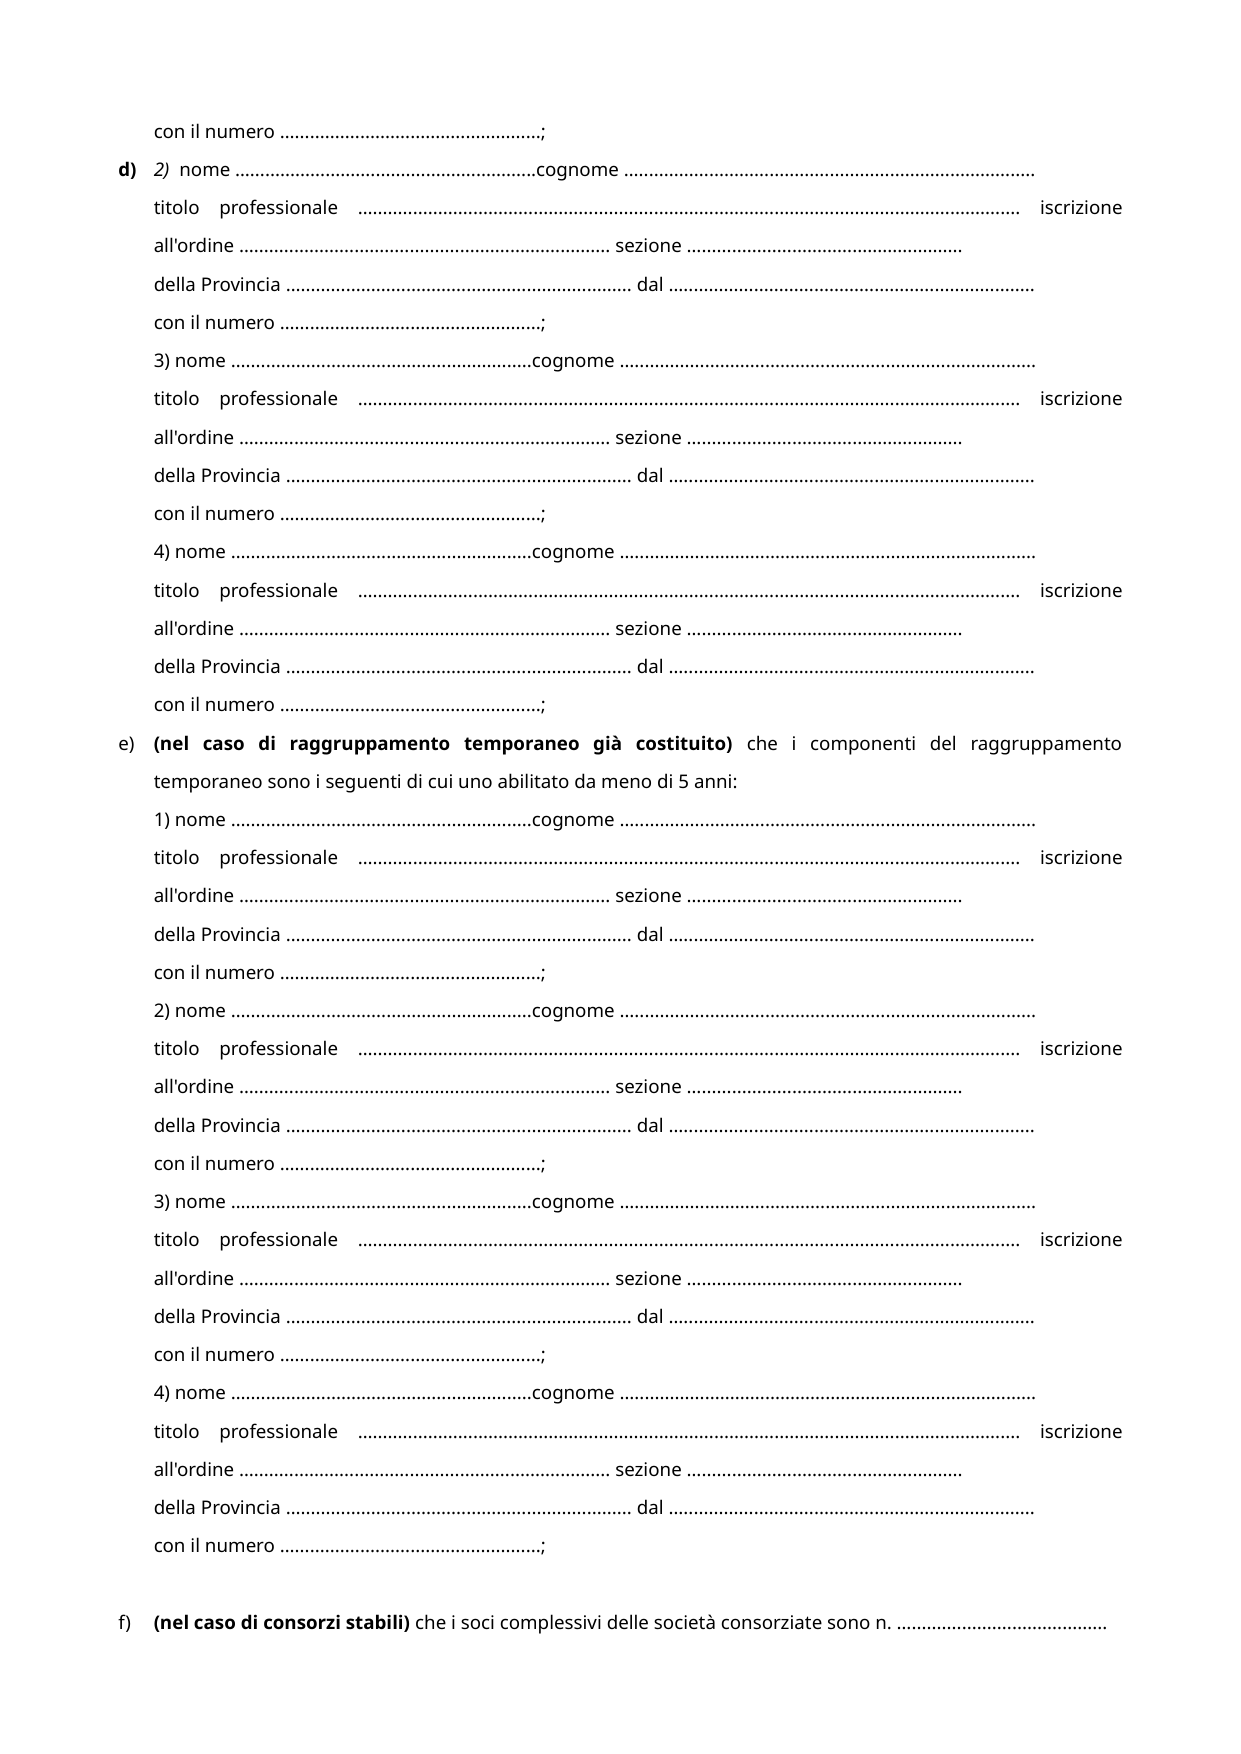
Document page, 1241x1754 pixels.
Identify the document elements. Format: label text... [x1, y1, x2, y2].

list 3) nome ….........................................................cognome …................................................................................ [118, 347, 1122, 373]
list (nel caso di consorzi stabili) che i soci complessivi delle società consorziate sono n. …....................................... [118, 1609, 1122, 1634]
list della Provincia ….................................................................. dal …...................................................................... [118, 271, 1122, 297]
list con il numero ….................................................; [118, 500, 1122, 526]
list della Provincia ….................................................................. dal …...................................................................... [118, 921, 1122, 946]
list 3) nome ….........................................................cognome …................................................................................ [118, 1188, 1122, 1214]
list della Provincia ….................................................................. dal …...................................................................... [118, 462, 1122, 488]
list della Provincia ….................................................................. dal …...................................................................... [118, 1494, 1122, 1520]
list con il numero ….................................................; [118, 1150, 1122, 1176]
list titolo professionale …................................................................................................................................. iscrizione all'ordine …....................................................................... sezione ….................................................... [118, 1227, 1122, 1291]
list (nel caso di raggruppamento temporaneo già costituito) che i componenti del raggruppamento temporaneo sono i seguenti di cui uno abilitato da meno di 5 anni: [118, 730, 1122, 793]
list con il numero ….................................................; [118, 1533, 1122, 1558]
list titolo professionale …................................................................................................................................. iscrizione all'ordine …....................................................................... sezione ….................................................... [118, 1418, 1122, 1482]
list titolo professionale …................................................................................................................................. iscrizione all'ordine …....................................................................... sezione ….................................................... [118, 1036, 1122, 1099]
list della Provincia ….................................................................. dal …...................................................................... [118, 1303, 1122, 1329]
list con il numero ….................................................; [118, 692, 1122, 717]
list con il numero ….................................................; [118, 309, 1122, 335]
list con il numero ….................................................; [118, 118, 1122, 144]
list 4) nome ….........................................................cognome …................................................................................ [118, 539, 1122, 564]
list titolo professionale …................................................................................................................................. iscrizione all'ordine …....................................................................... sezione ….................................................... [118, 844, 1122, 908]
list 4) nome ….........................................................cognome …................................................................................ [118, 1380, 1122, 1405]
list della Provincia ….................................................................. dal …...................................................................... [118, 1112, 1122, 1138]
list 1) nome ….........................................................cognome …................................................................................ [118, 806, 1122, 832]
list con il numero ….................................................; [118, 959, 1122, 985]
list titolo professionale …................................................................................................................................. iscrizione all'ordine …....................................................................... sezione ….................................................... [118, 194, 1122, 258]
list 2) nome ….........................................................cognome …............................................................................... [118, 156, 1122, 182]
list con il numero ….................................................; [118, 1341, 1122, 1367]
list titolo professionale …................................................................................................................................. iscrizione all'ordine …....................................................................... sezione ….................................................... [118, 577, 1122, 641]
list 2) nome ….........................................................cognome …................................................................................ [118, 997, 1122, 1023]
list titolo professionale …................................................................................................................................. iscrizione all'ordine …....................................................................... sezione ….................................................... [118, 386, 1122, 449]
list della Provincia ….................................................................. dal …...................................................................... [118, 653, 1122, 679]
